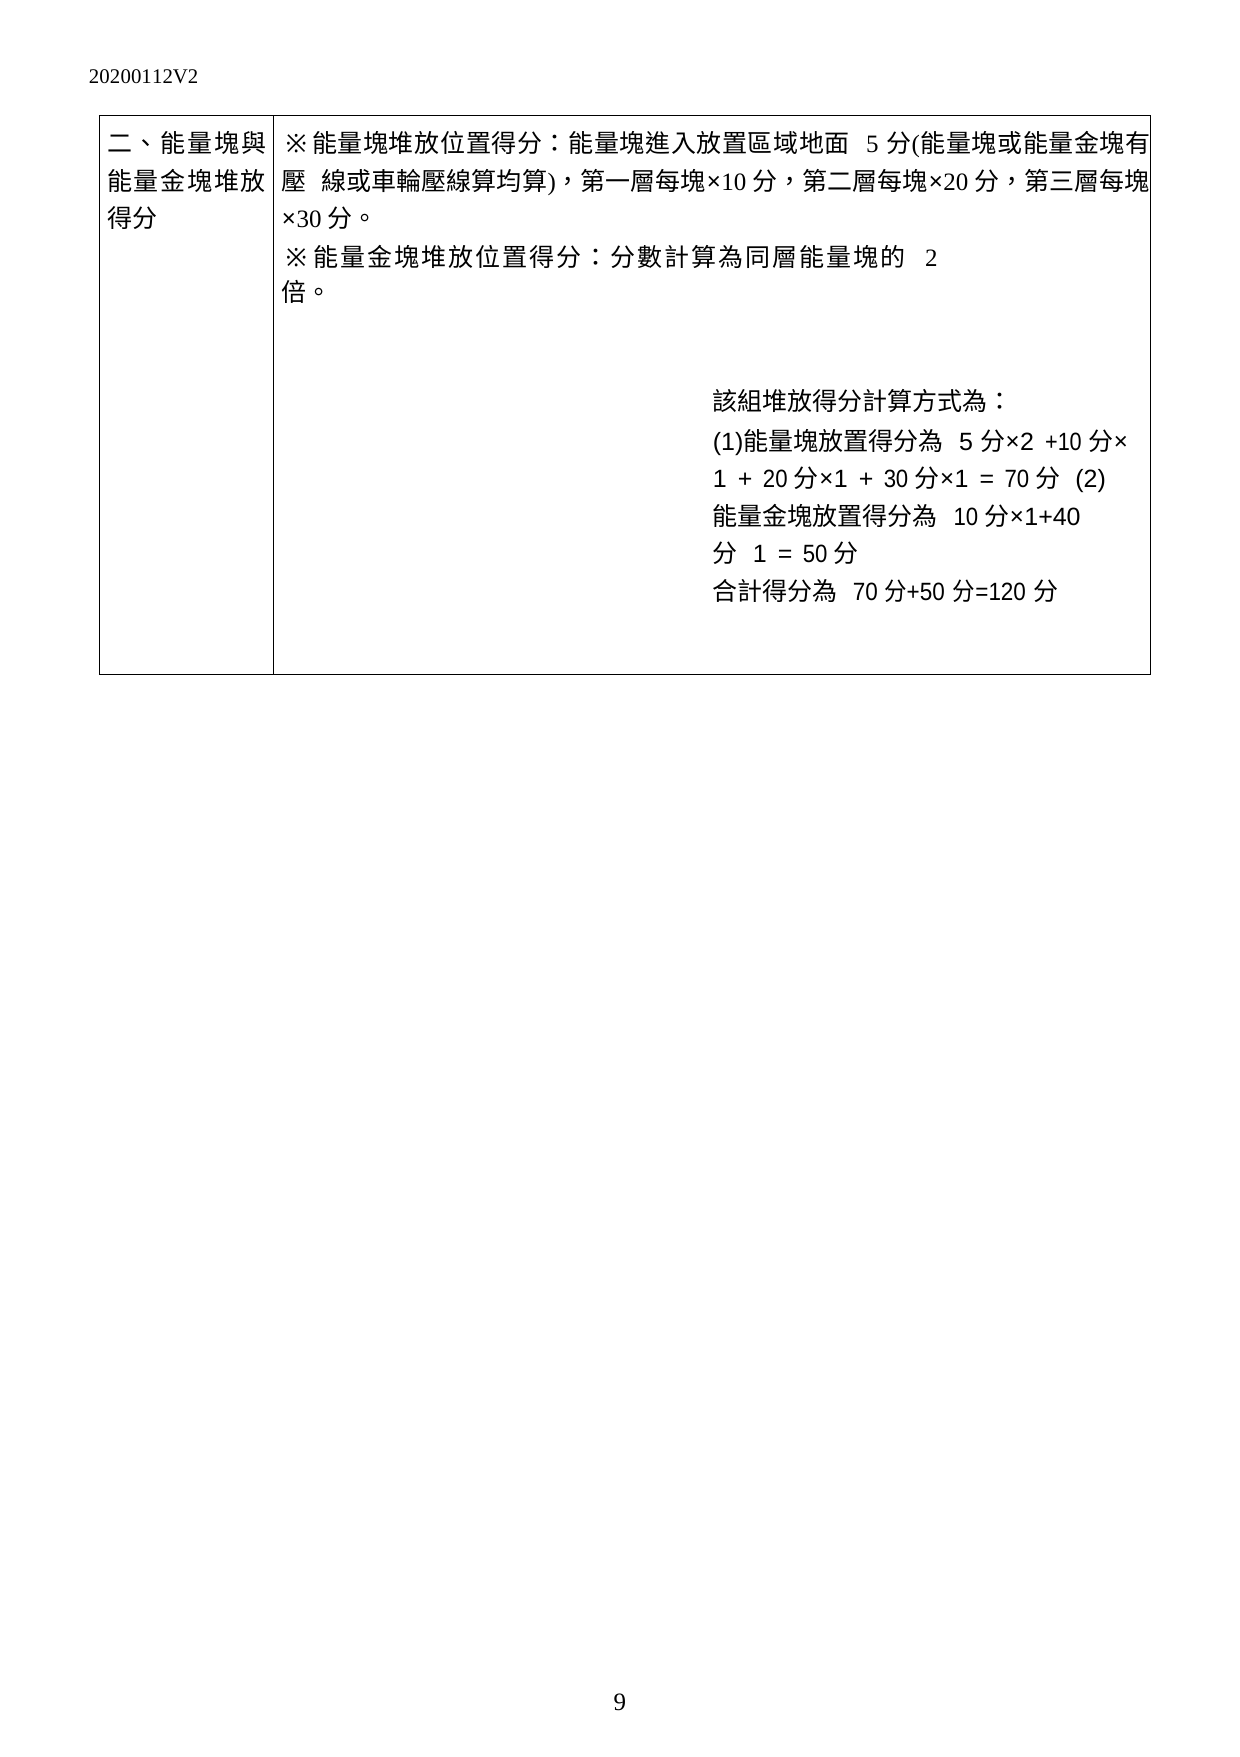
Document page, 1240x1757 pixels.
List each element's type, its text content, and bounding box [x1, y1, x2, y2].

table_cell ※能量塊堆放位置得分：能量塊進入放置區域地面 5 分(能量塊或能量金塊有壓 線或車輪壓線算均算)，第一層每塊×10 分，第二層每塊×20 分，第三層每塊×30 分。 ※能量金塊堆放位置得分：分數計算為同層能量塊的 2 倍。 該組堆放得分計算方式為： (1)能量塊放置得分為 5 分×2 +10 分× 1 + 20 分×1 + 30 分×1 = 70 分 (2)能量金塊放置得分為 10 分×1+40 分 1 = 50 分 合計得分為 70 分+50 分=120 分 [274, 116, 1150, 674]
table_cell 二、能量塊與 能量金塊堆放 得分 [100, 116, 273, 674]
